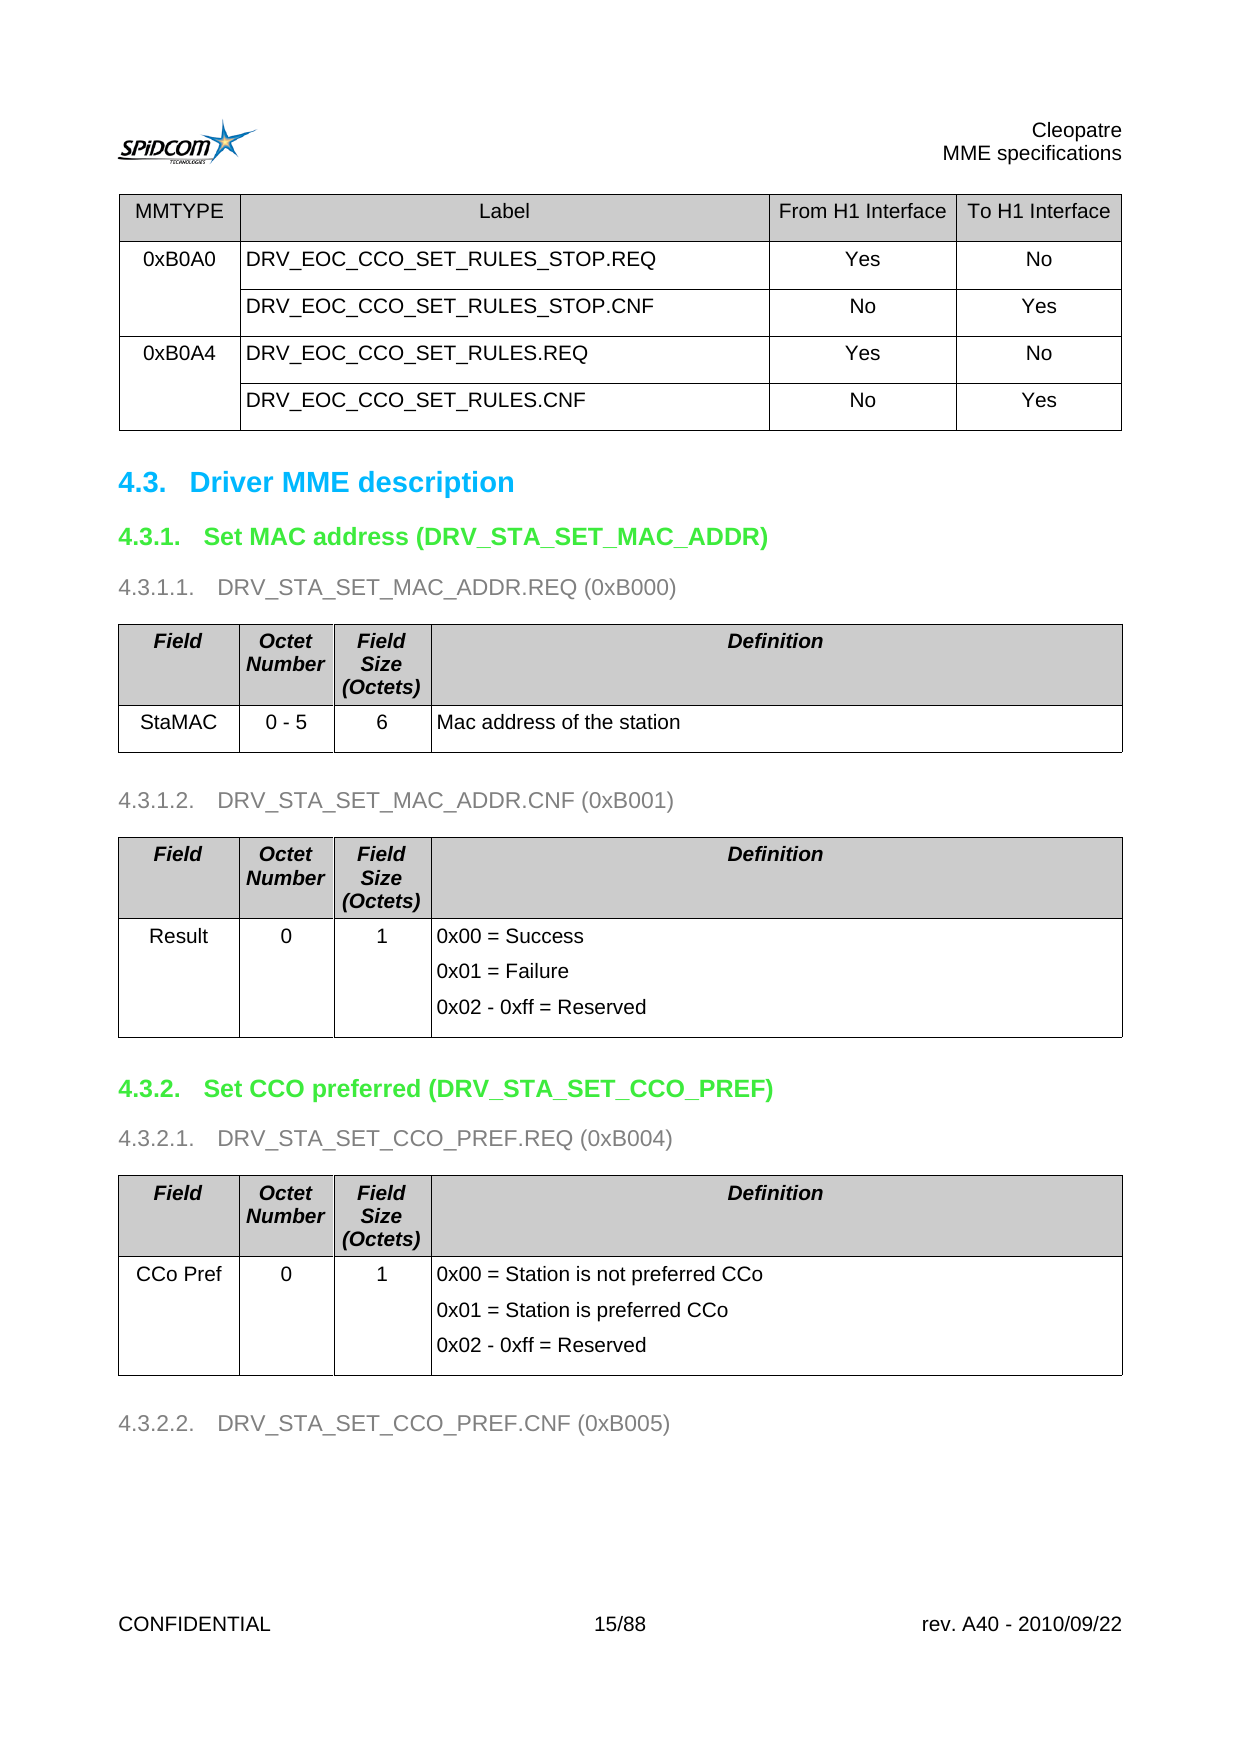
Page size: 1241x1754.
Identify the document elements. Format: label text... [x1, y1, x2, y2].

table_cell No [770, 384, 956, 430]
table_cell Yes [957, 290, 1121, 336]
table_cell DRV_EOC_CCO_SET_RULES_STOP.REQ [241, 242, 769, 289]
picture [117, 118, 258, 165]
table_cell No [957, 242, 1121, 289]
table_header Definition [432, 625, 1122, 705]
table_header Label [241, 195, 769, 241]
table_header Field Size (Octets) [335, 1176, 431, 1256]
subtitle Driver MME description [118, 466, 1122, 499]
table_cell DRV_EOC_CCO_SET_RULES.REQ [241, 337, 769, 383]
table_header From H1 Interface [770, 195, 956, 241]
table_cell 0 [240, 919, 333, 1037]
table_cell 0x00 = Station is not preferred CCo 0x01 = Station is preferred CCo 0x02 - 0xff = Reserved [432, 1257, 1122, 1375]
subtitle DRV_STA_SET_MAC_ADDR.REQ (0xB000) [118, 574, 1122, 600]
table_header Field [119, 1176, 239, 1256]
table_header Octet Number [240, 1176, 333, 1256]
subtitle Set CCO preferred (DRV_STA_SET_CCO_PREF) [118, 1074, 1122, 1102]
table_cell No [957, 337, 1121, 383]
table_cell CCo Pref [119, 1257, 239, 1375]
table_cell 0xB0A4 [120, 337, 240, 430]
table_cell Result [119, 919, 239, 1037]
table_header Definition [432, 838, 1122, 918]
table_cell DRV_EOC_CCO_SET_RULES_STOP.CNF [241, 290, 769, 336]
table_cell 0xB0A0 [120, 242, 240, 336]
table_cell Yes [957, 384, 1121, 430]
table_header Octet Number [240, 838, 333, 918]
table_cell No [770, 290, 956, 336]
subtitle DRV_STA_SET_CCO_PREF.REQ (0xB004) [118, 1126, 1122, 1152]
table_header MMTYPE [120, 195, 240, 241]
subtitle DRV_STA_SET_CCO_PREF.CNF (0xB005) [118, 1411, 1122, 1437]
table_cell Mac address of the station [432, 706, 1122, 752]
table_cell 1 [335, 1257, 431, 1375]
table_cell 0 [240, 1257, 333, 1375]
table_header Definition [432, 1176, 1122, 1256]
table_header Field [119, 838, 239, 918]
table_cell StaMAC [119, 706, 239, 752]
table_cell 0x00 = Success 0x01 = Failure 0x02 - 0xff = Reserved [432, 919, 1122, 1037]
table_header Field [119, 625, 239, 705]
table_cell 1 [335, 919, 431, 1037]
table_header To H1 Interface [957, 195, 1121, 241]
table_header Field Size (Octets) [335, 625, 431, 705]
table_cell 6 [335, 706, 431, 752]
table_header Octet Number [240, 625, 333, 705]
table_cell Yes [770, 242, 956, 289]
subtitle DRV_STA_SET_MAC_ADDR.CNF (0xB001) [118, 788, 1122, 813]
table_cell Yes [770, 337, 956, 383]
table_cell DRV_EOC_CCO_SET_RULES.CNF [241, 384, 769, 430]
subtitle Set MAC address (DRV_STA_SET_MAC_ADDR) [118, 523, 1122, 551]
table_header Field Size (Octets) [335, 838, 431, 918]
table_cell 0 - 5 [240, 706, 333, 752]
